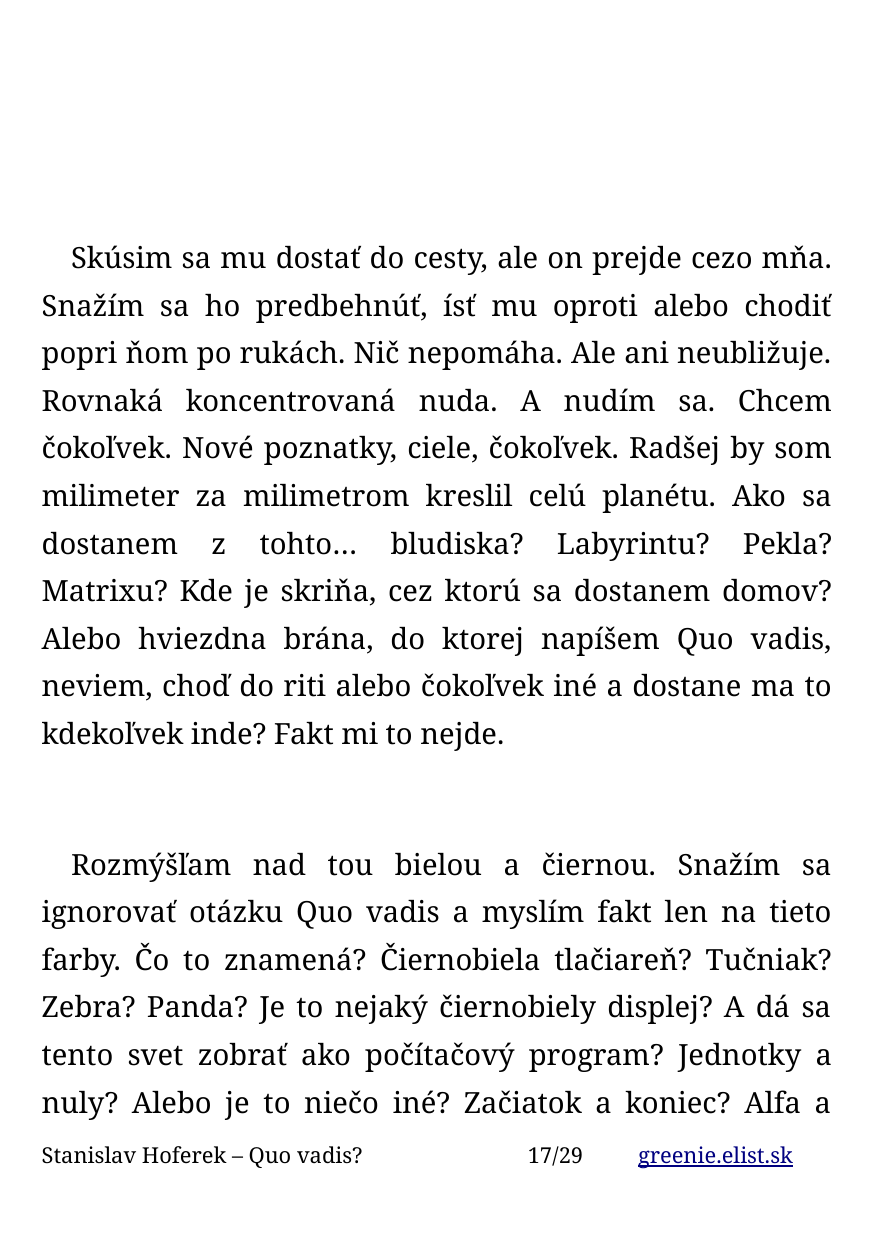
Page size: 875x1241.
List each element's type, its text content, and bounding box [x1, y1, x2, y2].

text Rozmýšľam nad tou bielou a čiernou. Snažím sa ignorovať otázku Quo vadis a myslím fakt len na tieto farby. Čo to znamená? Čiernobiela tlačiareň? Tučniak? Zebra? Panda? Je to nejaký čiernobiely displej? A dá sa tento svet zobrať ako počítačový program? Jednotky a nuly? Alebo je to niečo iné? Začiatok a koniec? Alfa a [41, 844, 833, 1122]
text Skúsim sa mu dostať do cesty, ale on prejde cezo mňa. Snažím sa ho predbehnúť, ísť mu oproti alebo chodiť popri ňom po rukách. Nič nepomáha. Ale ani neubližuje. Rovnaká koncentrovaná nuda. A nudím sa. Chcem čokoľvek. Nové poznatky, ciele, čokoľvek. Radšej by som milimeter za milimetrom kreslil celú planétu. Ako sa dostanem z tohto… bludiska? Labyrintu? Pekla? Matrixu? Kde je skriňa, cez ktorú sa dostanem domov? Alebo hviezdna brána, do ktorej napíšem Quo vadis, neviem, choď do riti alebo čokoľvek iné a dostane ma to kdekoľvek inde? Fakt mi to nejde. [41, 237, 833, 753]
